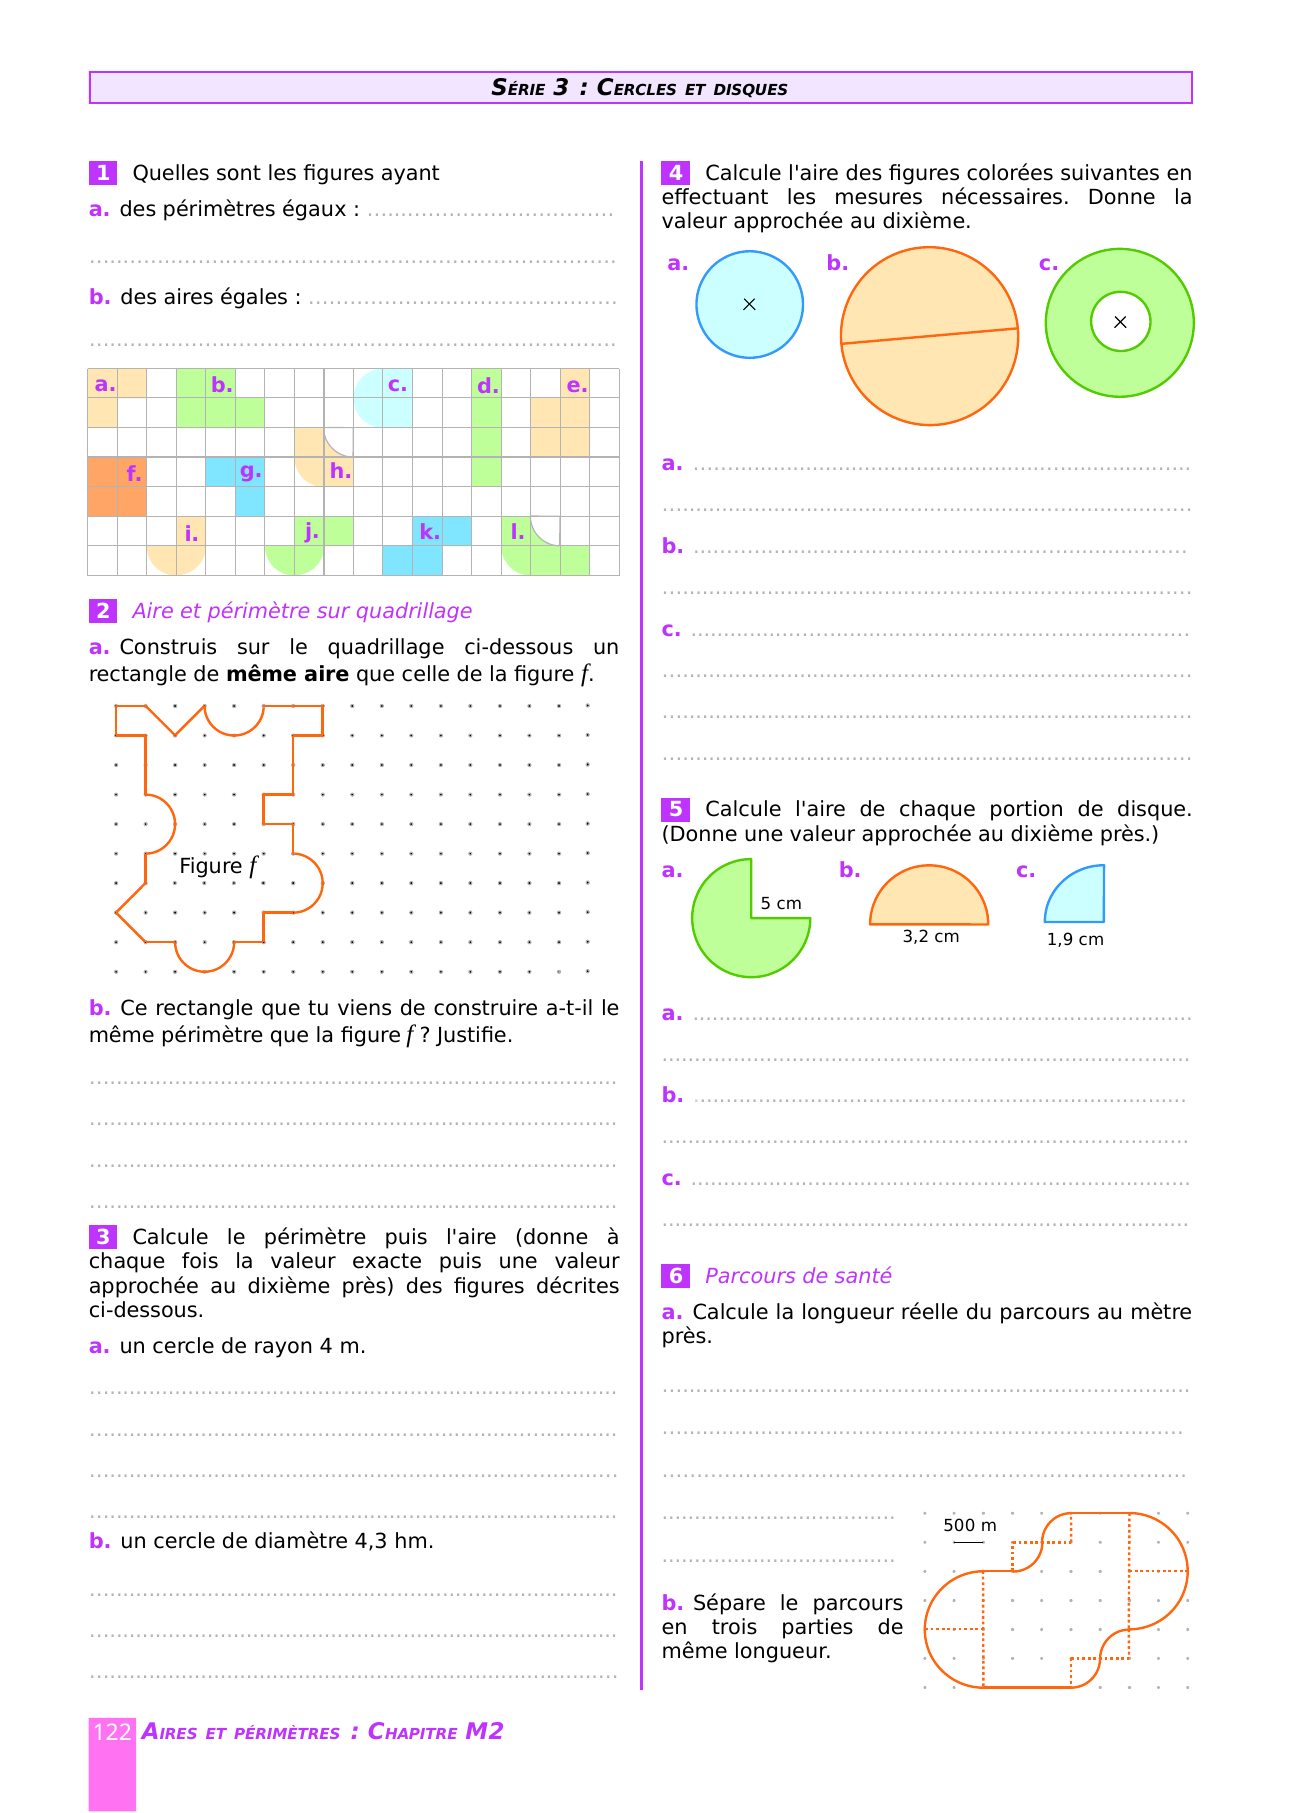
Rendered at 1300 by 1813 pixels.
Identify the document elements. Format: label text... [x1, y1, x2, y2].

subtitle [383, 517, 412, 545]
subtitle [118, 546, 146, 575]
subtitle [265, 517, 294, 545]
subtitle [443, 458, 471, 486]
subtitle [413, 428, 442, 456]
list des périmètres égaux : …...………………………… [88, 197, 620, 221]
subtitle [206, 429, 235, 456]
subtitle [561, 517, 589, 545]
subtitle [443, 398, 471, 427]
subtitle [266, 458, 294, 486]
subtitle [147, 398, 176, 427]
subtitle Aire et périmètre sur quadrillage [88, 576, 620, 623]
subtitle [591, 398, 619, 427]
subtitle [561, 458, 589, 486]
subtitle [413, 487, 442, 516]
subtitle [88, 546, 117, 575]
text …................................................................…........... [88, 1172, 620, 1213]
list …............................................…............................… [88, 1643, 620, 1684]
text …..........................................…................................. [88, 1560, 620, 1601]
subtitle [266, 487, 294, 516]
table_header a. [661, 245, 820, 428]
text ….............................................................….............. [88, 1131, 620, 1172]
list Ce rectangle que tu viens de construire a-t-il le même périmètre que la figure f ? Justifie. [88, 705, 620, 1048]
subtitle Calcule l'aire de chaque portion de disque. (Donne une valeur approchée au dixième près.) [661, 797, 1193, 846]
text …..……..……..…………….……….……….……….………. [88, 227, 620, 268]
subtitle [443, 547, 471, 575]
subtitle [236, 517, 264, 545]
subtitle [502, 398, 530, 427]
subtitle [443, 487, 471, 516]
subtitle [531, 487, 560, 515]
table_header c. [1033, 245, 1193, 428]
text …..........................................…................................. [661, 1355, 1193, 1397]
subtitle [590, 487, 619, 516]
list ..................................................................................................................................................…......... [661, 1149, 1193, 1232]
subtitle [354, 517, 382, 545]
list des aires égales : ………………...…………………… [88, 268, 620, 310]
subtitle [472, 517, 501, 545]
subtitle [177, 458, 205, 486]
subtitle [502, 458, 530, 486]
subtitle [325, 398, 353, 427]
subtitle [147, 428, 176, 456]
list un cercle de rayon 4 m. [88, 1334, 620, 1358]
subtitle [206, 546, 235, 575]
subtitle [472, 487, 501, 516]
list ....……...........................….............….............…… [661, 517, 1193, 558]
list Calcule la longueur réelle du parcours au mètre près. [661, 1300, 1193, 1349]
subtitle [443, 428, 471, 456]
subtitle [413, 458, 442, 486]
subtitle [383, 487, 412, 516]
list ...............................................................................................................................................…........... [661, 1066, 1193, 1149]
subtitle Calcule l'aire des figures colorées suivantes en effectuant les mesures nécessaires. Donne la valeur approchée au dixième. [661, 161, 1193, 234]
subtitle [177, 429, 205, 456]
list un cercle de diamètre 4,3 hm. [88, 1530, 620, 1554]
subtitle [531, 458, 560, 486]
subtitle [354, 487, 382, 516]
text ….........................................….................................. [88, 1358, 620, 1400]
text …........................................................….............…… [661, 724, 1193, 765]
list …................................................................…........… [88, 1441, 620, 1482]
text …...................................................................…........ [88, 1482, 620, 1524]
text …..........................................................…................. [88, 1089, 620, 1131]
subtitle Parcours de santé [690, 1264, 1193, 1288]
subtitle [118, 399, 146, 427]
subtitle [590, 458, 619, 486]
text ….......................................................….................... [88, 1048, 620, 1089]
table_header b. [820, 245, 1033, 428]
subtitle [206, 487, 235, 516]
subtitle [325, 487, 353, 516]
subtitle [502, 428, 530, 456]
subtitle [591, 546, 619, 575]
subtitle [88, 517, 117, 545]
subtitle [413, 398, 442, 427]
text …........................................................….............…… [661, 558, 1193, 599]
subtitle [118, 428, 146, 456]
subtitle [236, 429, 264, 456]
subtitle [147, 458, 176, 486]
text …........................................................….............…… [661, 641, 1193, 682]
subtitle [590, 517, 619, 545]
list Construis sur le quadrillage ci-dessous un rectangle de même aire que celle de la figure f. [88, 635, 620, 687]
subtitle [383, 428, 412, 456]
subtitle [325, 547, 353, 575]
subtitle [265, 428, 294, 456]
list ……................................................….............…... [661, 434, 1193, 476]
subtitle [147, 517, 176, 545]
list [1033, 1525, 1186, 1567]
subtitle [88, 429, 117, 456]
list …...............................................................…............ [88, 1400, 620, 1441]
list …..........................................................................… [661, 1397, 1193, 1440]
subtitle [118, 517, 146, 545]
subtitle [177, 487, 205, 516]
list ................……................................….............…… [661, 599, 1193, 641]
list Sépare le parcours en trois parties de même longueur. [661, 1591, 903, 1664]
subtitle [354, 428, 382, 456]
subtitle Quelles sont les figures ayant [117, 161, 620, 185]
text …...........................................…................................ [88, 1601, 620, 1643]
subtitle Calcule le périmètre puis l'aire (donne à chaque fois la valeur exacte puis une valeur approchée au dixième près) des figures décrites ci-dessous. [88, 1225, 620, 1322]
list ...................................................................................................................................................……..... [661, 983, 1193, 1066]
subtitle [472, 546, 501, 575]
subtitle [561, 487, 589, 516]
subtitle [207, 517, 235, 545]
subtitle [502, 487, 530, 516]
text …........................................................….............…… [661, 476, 1193, 517]
list [1168, 1525, 1193, 1567]
subtitle [383, 458, 412, 486]
subtitle [266, 398, 294, 427]
subtitle [591, 428, 619, 456]
list .................................... [661, 1482, 1193, 1525]
subtitle [295, 398, 323, 427]
subtitle [147, 487, 176, 516]
text …………………………………………………………………. [661, 1440, 1193, 1482]
text …..……..……..…………….……….……….……….………. [88, 310, 620, 351]
subtitle [236, 546, 264, 575]
subtitle [354, 458, 382, 486]
subtitle [295, 487, 323, 516]
subtitle [354, 546, 382, 575]
text …........................................................….............…… [661, 682, 1193, 724]
list .................................... [661, 1525, 1045, 1567]
